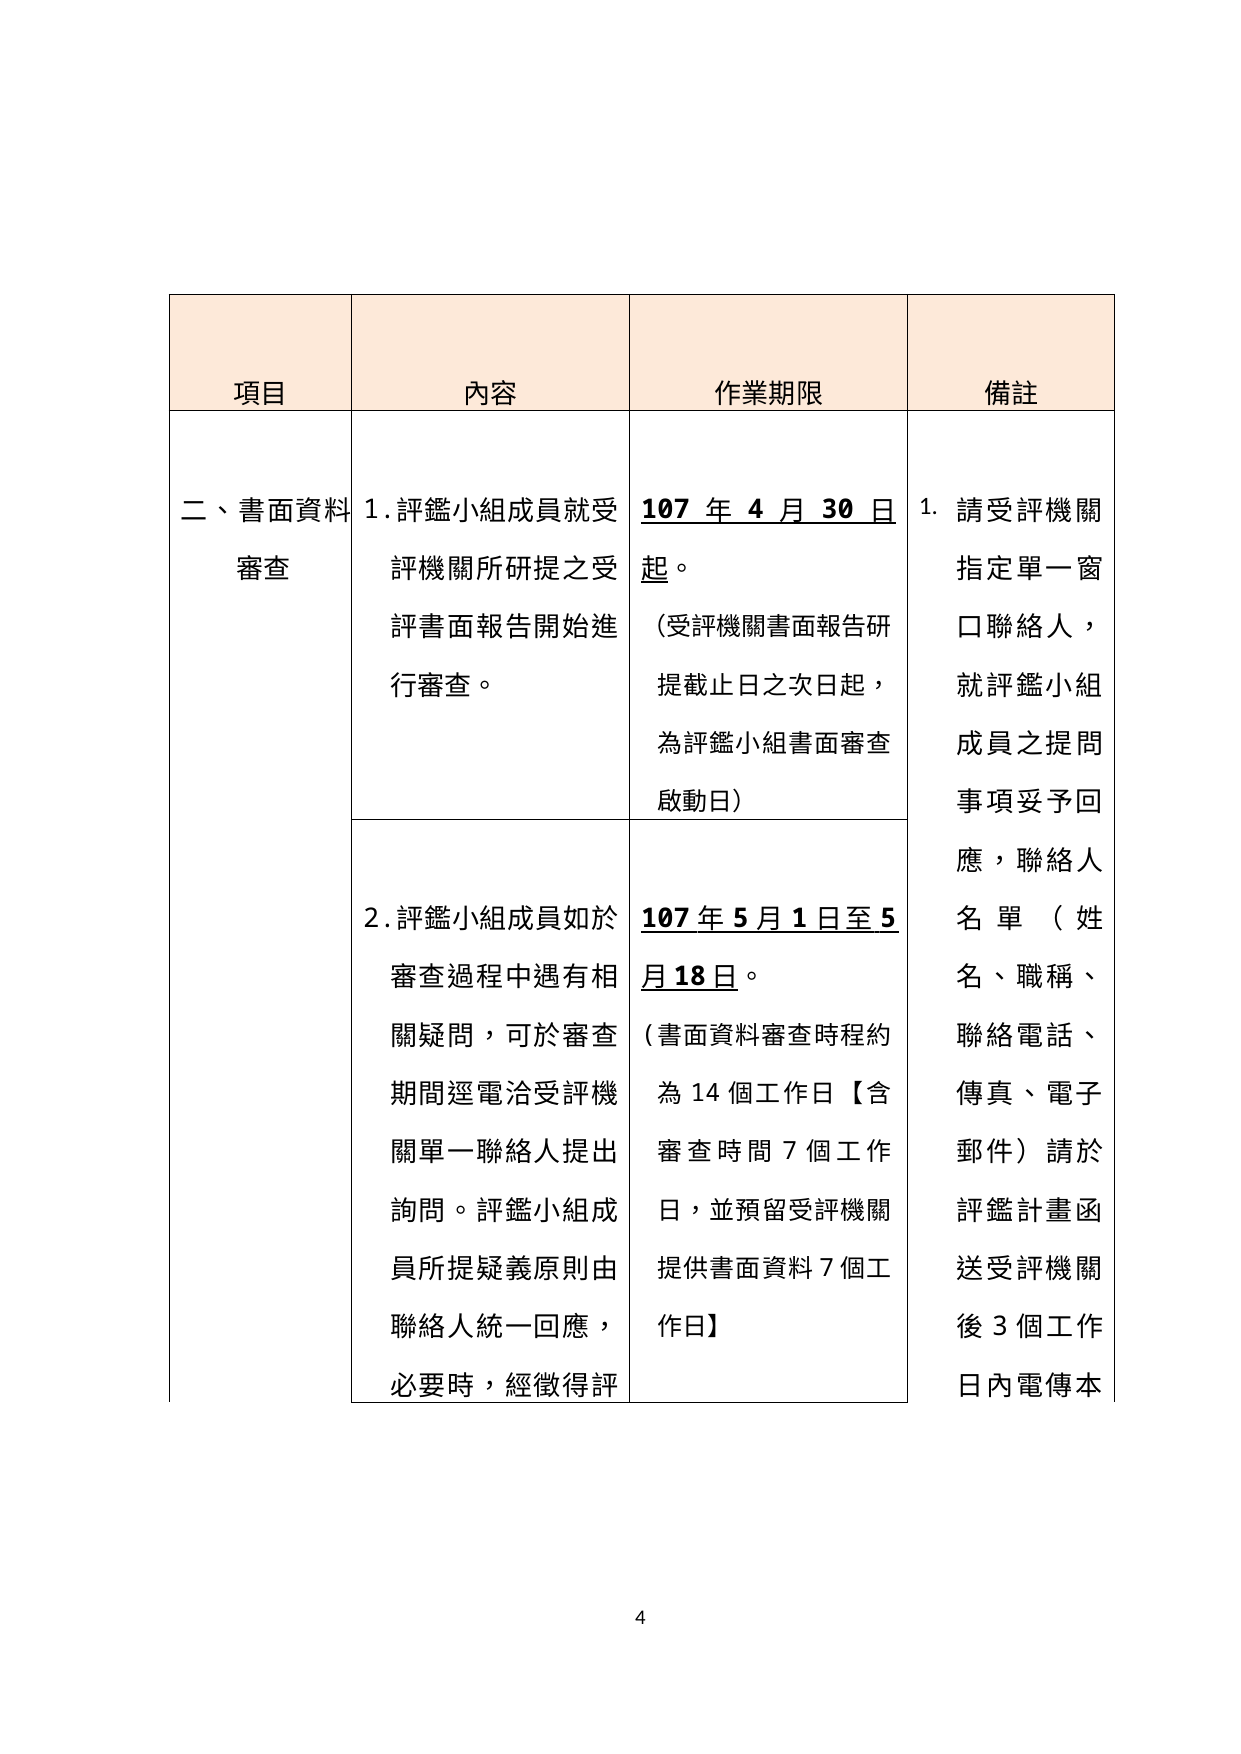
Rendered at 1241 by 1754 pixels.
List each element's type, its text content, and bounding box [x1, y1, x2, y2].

table_header 項目 [170, 295, 351, 410]
table_header 備註 [908, 295, 1114, 410]
table_cell 2.評鑑小組成員如於審查過程中遇有相關疑問，可於審查期間逕電洽受評機關單一聯絡人提出詢問。評鑑小組成員所提疑義原則由聯絡人統一回應，必要時，經徵得評 [352, 820, 629, 1402]
table_cell 107年4月30日起。 （受評機關書面報告研提截止日之次日起，為評鑑小組書面審查啟動日） [630, 411, 907, 819]
table_header 作業期限 [630, 295, 907, 410]
table_cell 1.評鑑小組成員就受評機關所研提之受評書面報告開始進行審查。 [352, 411, 629, 819]
table_cell 107年5月1日至5月18日。 (書面資料審查時程約為14個工作日【含審查時間7個工作日，並預留受評機關提供書面資料7個工作日】 [630, 820, 907, 1402]
table_cell 二、書面資料審查 [170, 411, 351, 1402]
table_cell 請受評機關指定單一窗口聯絡人，就評鑑小組成員之提問事項妥予回應，聯絡人名單（姓名、職稱、聯絡電話、傳真、電子郵件）請於評鑑計畫函送受評機關後3個工作日內電傳本府人事處王科員海平。 2.聯絡人於書面資料審查實施期間(上班時間)，就所提供之聯絡方式應保持暢通，並請隨時注意評鑑小組成員之提問，惟不宜主動詢問評鑑小組成員之審查進度及結果。 [908, 411, 1114, 1402]
table_header 內容 [352, 295, 629, 410]
